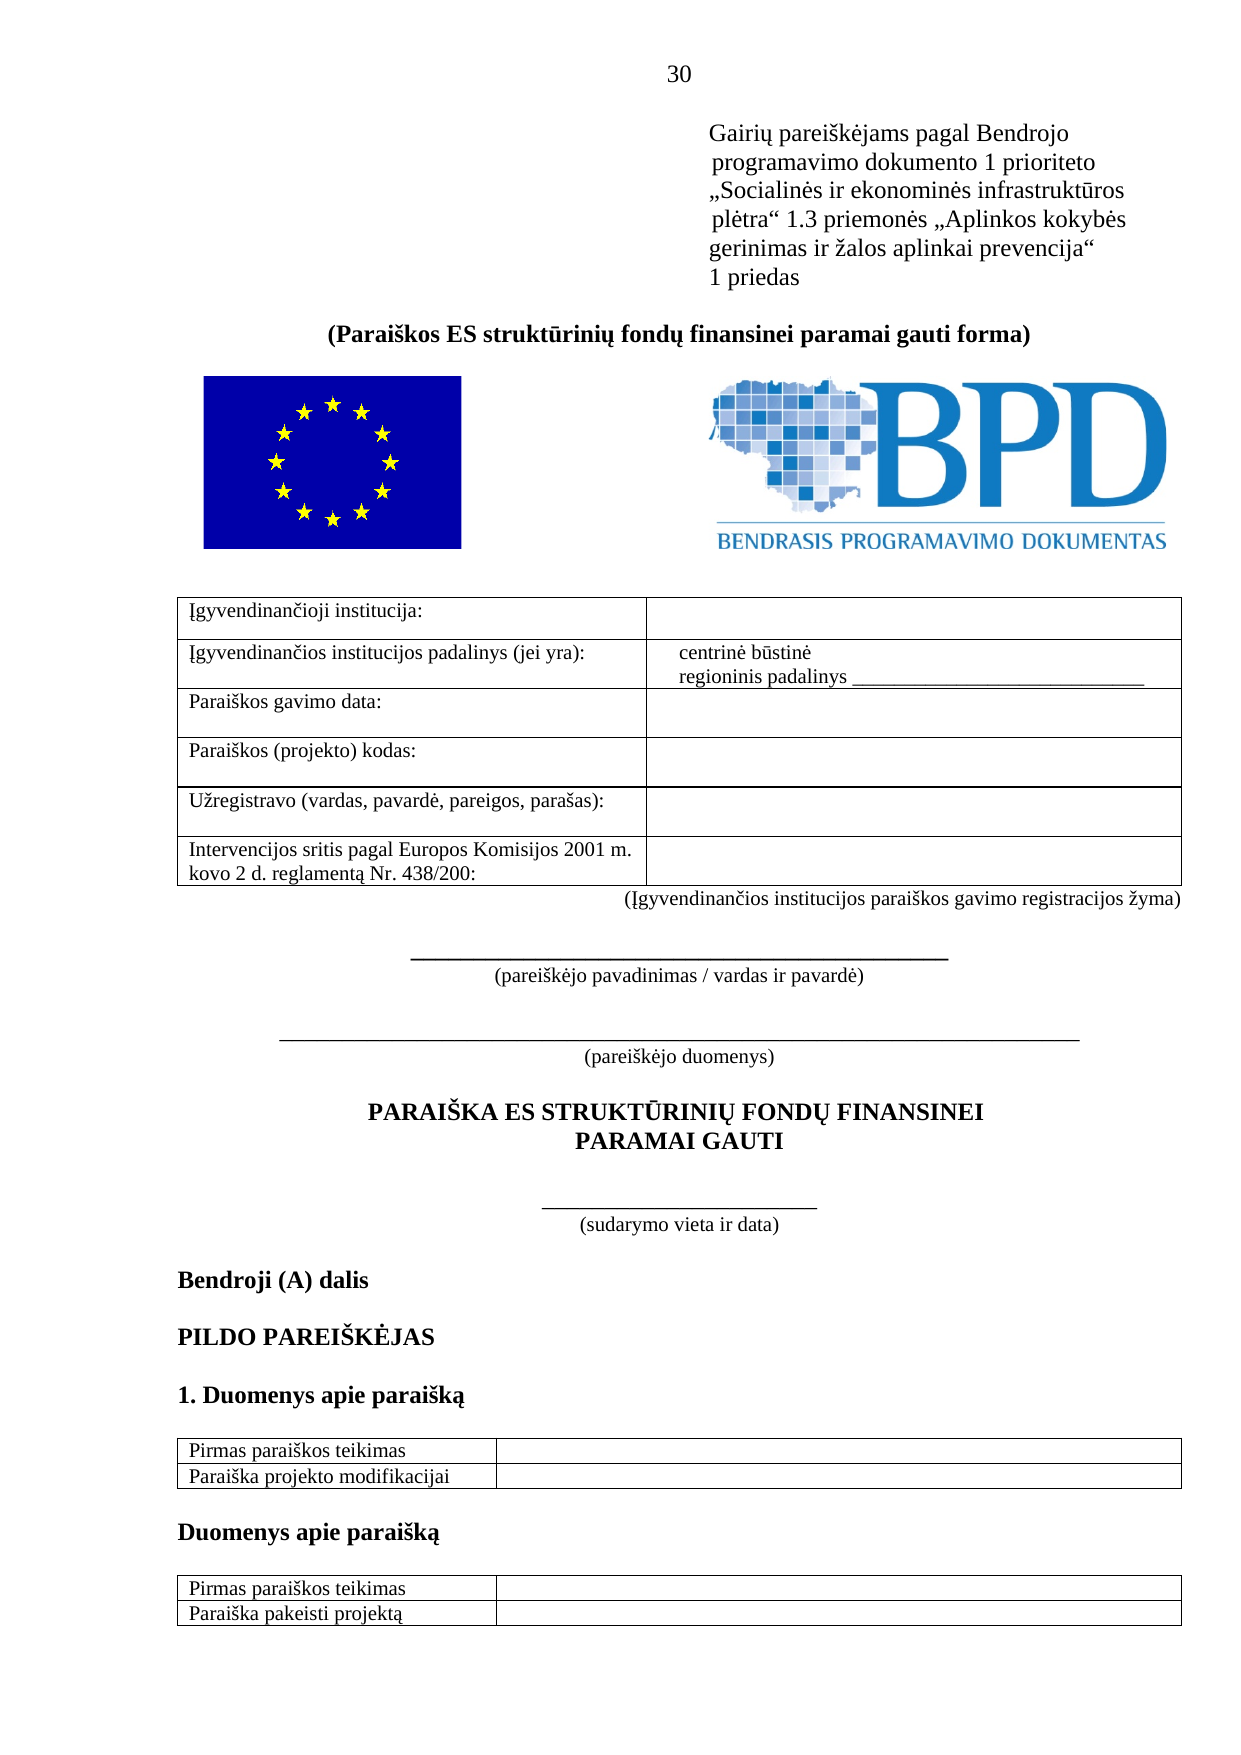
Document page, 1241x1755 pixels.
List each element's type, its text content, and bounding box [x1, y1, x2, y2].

table_cell Paraiškos (projekto) kodas: [178, 738, 646, 786]
table_cell [647, 738, 1181, 786]
table_cell Paraiška projekto modifikacijai [178, 1464, 496, 1488]
table_header [497, 1439, 1181, 1462]
text Bendroji (A) dalis [177, 1265, 1181, 1294]
text ________________________________________________________________ [177, 1016, 1181, 1044]
text (pareiškėjo duomenys) [177, 1044, 1181, 1068]
table_cell [497, 1601, 1181, 1625]
table_cell  centrinė būstinė  regioninis padalinys ____________________________ [647, 640, 1181, 688]
text (sudarymo vieta ir data) [177, 1212, 1181, 1236]
text 1 priedas [177, 262, 1181, 291]
table_cell [497, 1464, 1181, 1488]
table_header [488, 377, 669, 568]
text gerinimas ir žalos aplinkai prevencija“ [177, 233, 1181, 262]
text Duomenys apie paraišką [177, 1517, 1181, 1546]
table_cell [647, 837, 1181, 885]
table_header Pirmas paraiškos teikimas [178, 1439, 496, 1462]
table_cell Užregistravo (vardas, pavardė, pareigos, parašas): [178, 788, 646, 836]
text PILDO PAREIŠKĖJAS [177, 1322, 1181, 1351]
text Gairių pareiškėjams pagal Bendrojo programavimo dokumento 1 prioriteto [177, 118, 1181, 176]
text (pareiškėjo pavadinimas / vardas ir pavardė) [177, 963, 1181, 987]
table_header [177, 377, 488, 568]
text ______________________ [177, 1183, 1181, 1212]
table_header [497, 1576, 1181, 1600]
table_cell [647, 788, 1181, 836]
table_cell Įgyvendinančios institucijos padalinys (jei yra): [178, 640, 646, 688]
table_cell Intervencijos sritis pagal Europos Komisijos 2001 m. kovo 2 d. reglamentą Nr. 438/200: [178, 837, 646, 885]
table_header Įgyvendinančioji institucija: [178, 598, 646, 639]
table_cell [647, 689, 1181, 737]
text PARAMAI GAUTI [177, 1126, 1181, 1154]
text „Socialinės ir ekonominės infrastruktūros plėtra“ 1.3 priemonės „Aplinkos kokybės [177, 176, 1181, 233]
table_cell Paraiška pakeisti projektą [178, 1601, 496, 1625]
text PARAIŠKA ES STRUKTŪRINIŲ FONDŲ FINANSINEI [177, 1097, 1181, 1126]
text (Paraiškos ES struktūrinių fondų finansinei paramai gauti forma) [177, 319, 1181, 348]
table_header [647, 598, 1181, 639]
text ___________________________________________ [177, 934, 1181, 963]
text (Įgyvendinančios institucijos paraiškos gavimo registracijos žyma) [177, 886, 1181, 910]
table_cell Paraiškos gavimo data: [178, 689, 646, 737]
table_header [669, 377, 1206, 568]
text 1. Duomenys apie paraišką [177, 1380, 1181, 1409]
table_header Pirmas paraiškos teikimas [178, 1576, 496, 1600]
